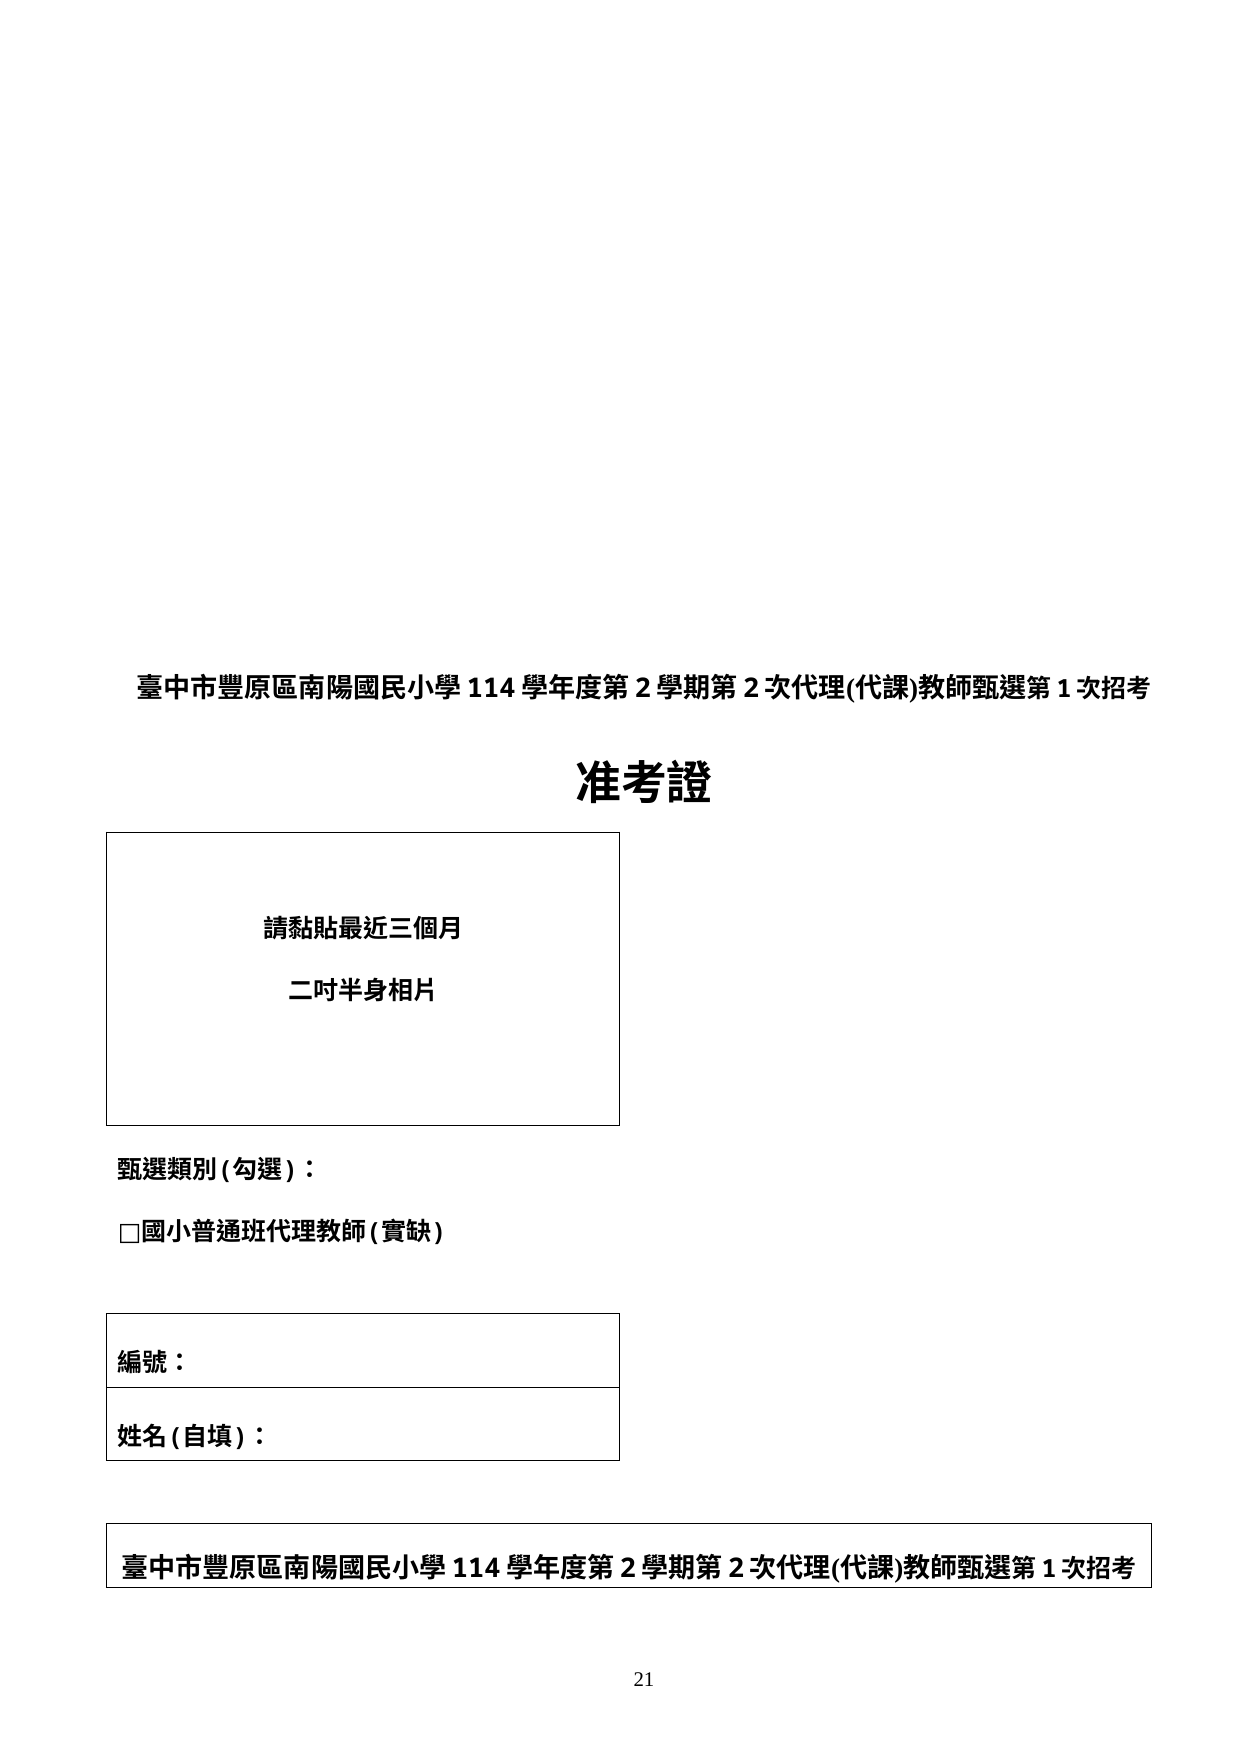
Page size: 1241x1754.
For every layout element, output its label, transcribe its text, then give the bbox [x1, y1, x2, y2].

table_cell 編號： [107, 1314, 619, 1387]
table_header 臺中市豐原區南陽國民小學114學年度第2學期第2次代理(代課)教師甄選第1次招考 [107, 1524, 1151, 1587]
text 准考證 [106, 707, 1181, 832]
table_cell 姓名(自填)： [107, 1388, 619, 1460]
text 臺中市豐原區南陽國民小學114學年度第2學期第2次代理(代課)教師甄選第1次招考 [106, 644, 1181, 707]
table_cell 甄選類別(勾選)： □國小普通班代理教師(實缺) [106, 1126, 620, 1313]
table_header 請黏貼最近三個月 二吋半身相片 [107, 833, 619, 1124]
